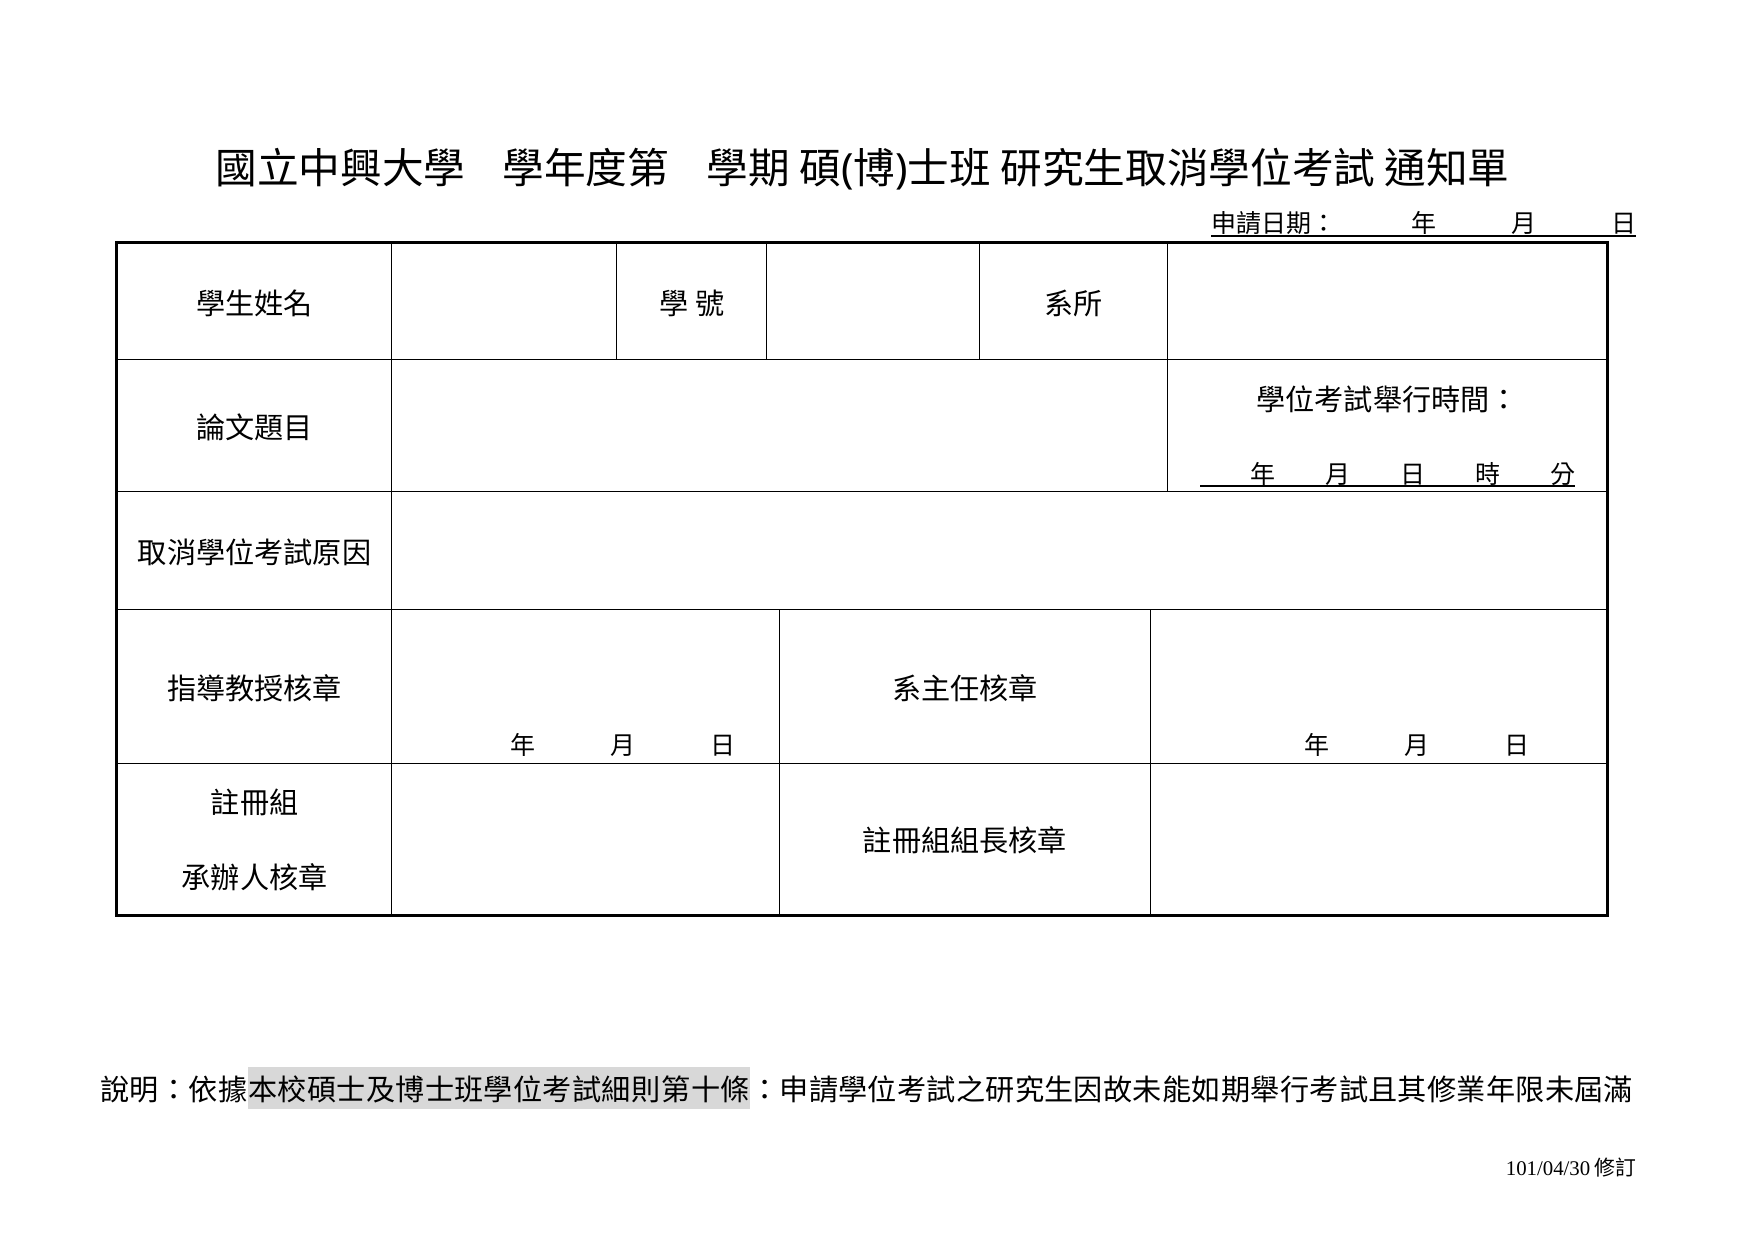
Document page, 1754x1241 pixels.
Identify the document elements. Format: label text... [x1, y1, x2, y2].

table_cell 註冊組 承辦人核章 [118, 764, 391, 913]
table_cell 取消學位考試原因 [118, 492, 391, 609]
table_cell 學位考試舉行時間： 年 月 日 時 分 [1168, 360, 1606, 491]
table_cell 註冊組組長核章 [780, 764, 1150, 913]
table_cell 系主任核章 [780, 610, 1150, 762]
table_cell 年 月 日 [1151, 610, 1606, 762]
table_header 學生姓名 [118, 244, 391, 359]
table_cell [392, 764, 779, 913]
table_header 學 號 [617, 244, 766, 359]
text 申請日期： 年 月 日 [89, 203, 1636, 241]
table_header [1168, 244, 1606, 359]
table_cell [392, 360, 1167, 491]
table_header [392, 244, 616, 359]
text 國立中興大學 學年度第 學期 碩(博)士班 研究生取消學位考試 通知單 [89, 128, 1636, 203]
table_header [767, 244, 979, 359]
table_cell 論文題目 [118, 360, 391, 491]
table_header 系所 [980, 244, 1167, 359]
table_cell 年 月 日 [392, 610, 779, 762]
text 說明：依據本校碩士及博士班學位考試細則第十條：申請學位考試之研究生因故未能如期舉行考試且其修業年限未屆滿 [100, 1067, 1636, 1109]
table_cell [392, 492, 1606, 609]
table_cell 指導教授核章 [118, 610, 391, 762]
table_cell [1151, 764, 1606, 913]
